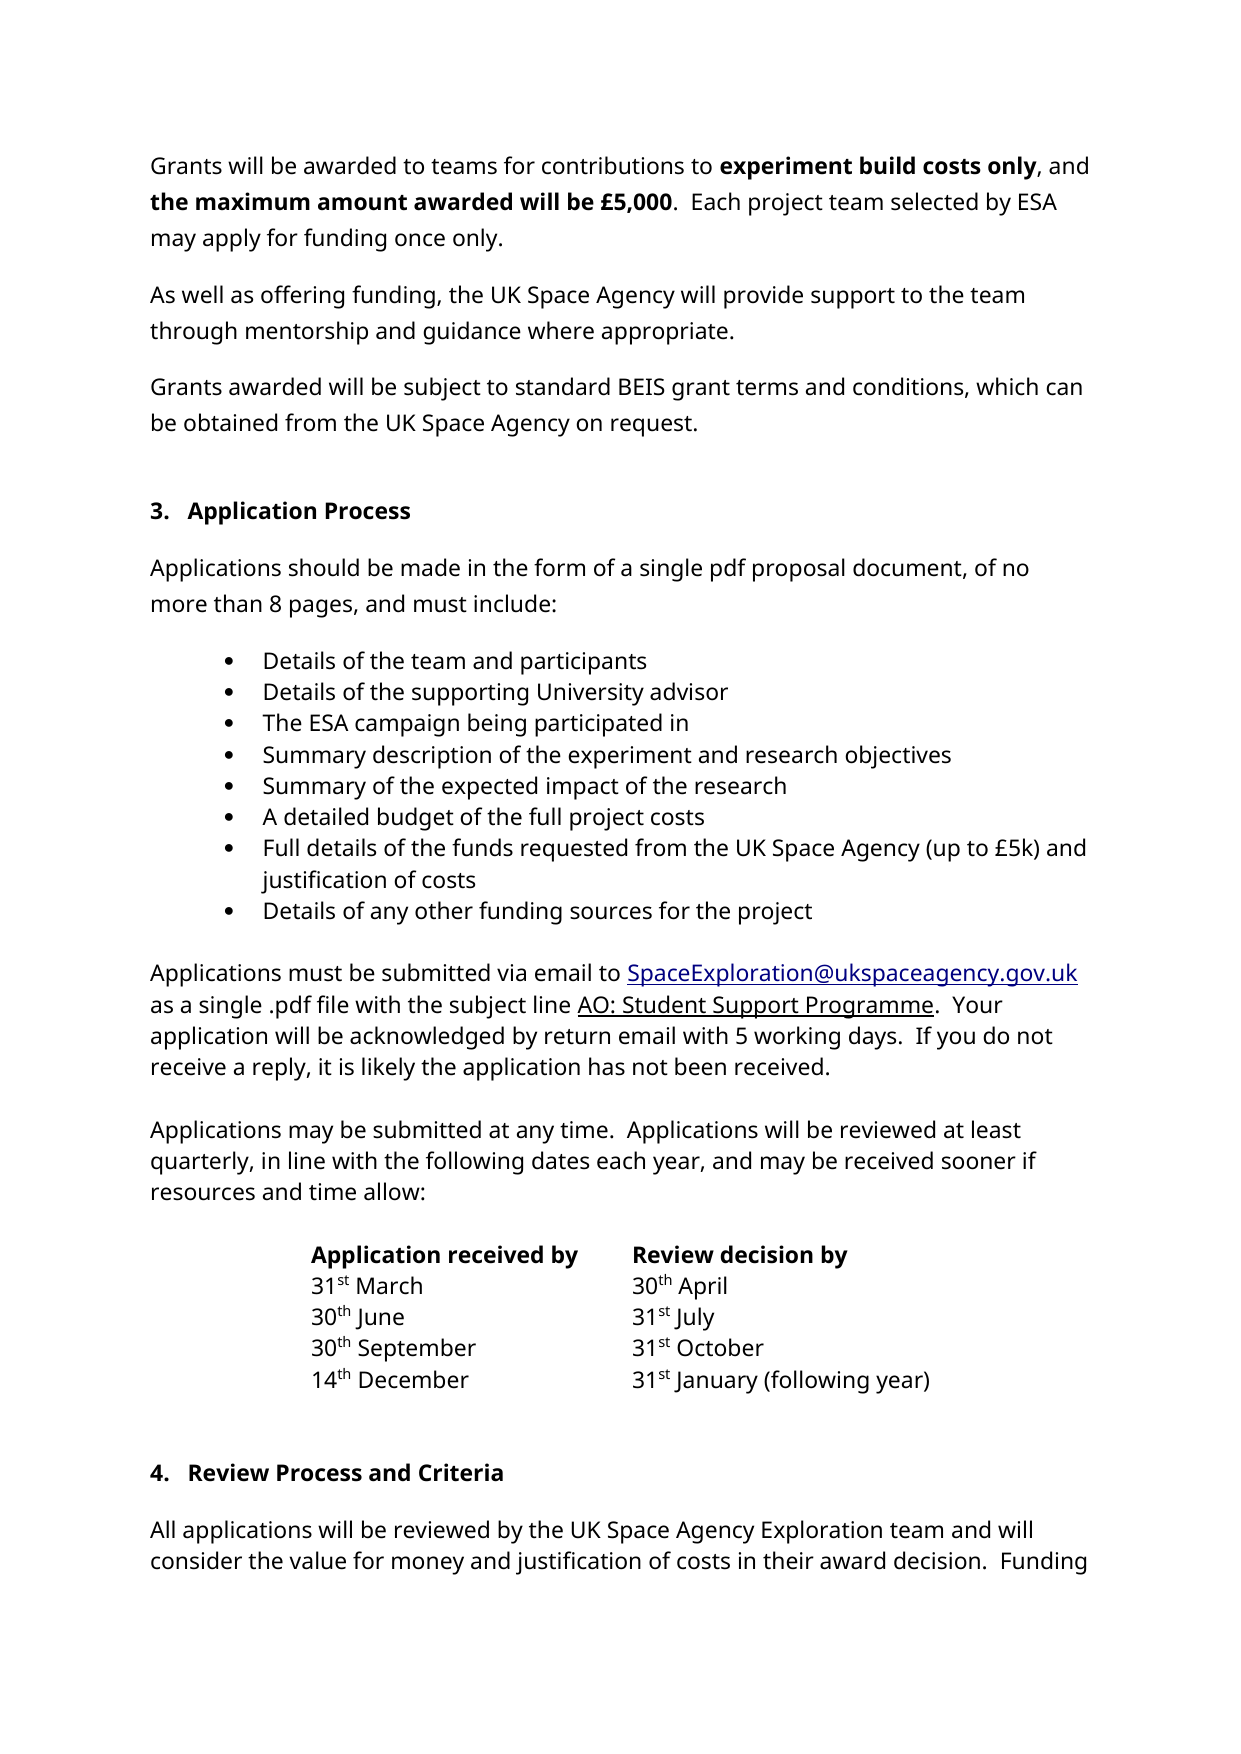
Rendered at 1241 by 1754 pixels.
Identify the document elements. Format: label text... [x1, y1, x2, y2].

text Applications should be made in the form of a single pdf proposal document, of no more than 8 pages, and must include: [150, 552, 1090, 619]
text Applications may be submitted at any time. Applications will be reviewed at least quarterly, in line with the following dates each year, and may be received sooner if resources and time allow: [150, 1113, 1090, 1207]
list Details of the supporting University advisor [225, 676, 1090, 707]
table_cell 30th June [300, 1301, 621, 1332]
text Applications must be submitted via email to SpaceExploration@ukspaceagency.gov.uk as a single .pdf file with the subject line AO: Student Support Programme. Your application will be acknowledged by return email with 5 working days. If you do not receive a reply, it is likely the application has not been received. [150, 957, 1090, 1082]
list Summary of the expected impact of the research [225, 770, 1090, 801]
list Summary description of the experiment and research objectives [225, 738, 1090, 770]
table_cell 31st January (following year) [621, 1364, 941, 1395]
list The ESA campaign being participated in [225, 707, 1090, 738]
table_cell 31st July [621, 1301, 941, 1332]
table_header Application received by [300, 1239, 621, 1270]
text All applications will be reviewed by the UK Space Agency Exploration team and will consider the value for money and justification of costs in their award decision. Funding [150, 1514, 1090, 1577]
table_cell 31st March [300, 1270, 621, 1301]
table_cell 30th September [300, 1332, 621, 1363]
text Grants will be awarded to teams for contributions to experiment build costs only, and the maximum amount awarded will be £5,000. Each project team selected by ESA may apply for funding once only. [150, 150, 1090, 253]
table_cell 30th April [621, 1270, 941, 1301]
list Full details of the funds requested from the UK Space Agency (up to £5k) and justification of costs [225, 832, 1090, 895]
table_cell 31st October [621, 1332, 941, 1363]
list Review Process and Criteria [150, 1457, 1090, 1488]
table_header Review decision by [621, 1239, 941, 1270]
list Details of the team and participants [225, 645, 1090, 676]
list A detailed budget of the full project costs [225, 801, 1090, 832]
list Application Process [150, 495, 1090, 527]
text Grants awarded will be subject to standard BEIS grant terms and conditions, which can be obtained from the UK Space Agency on request. [150, 371, 1090, 438]
text As well as offering funding, the UK Space Agency will provide support to the team through mentorship and guidance where appropriate. [150, 279, 1090, 346]
table_cell 14th December [300, 1364, 621, 1395]
list Details of any other funding sources for the project [225, 895, 1090, 926]
